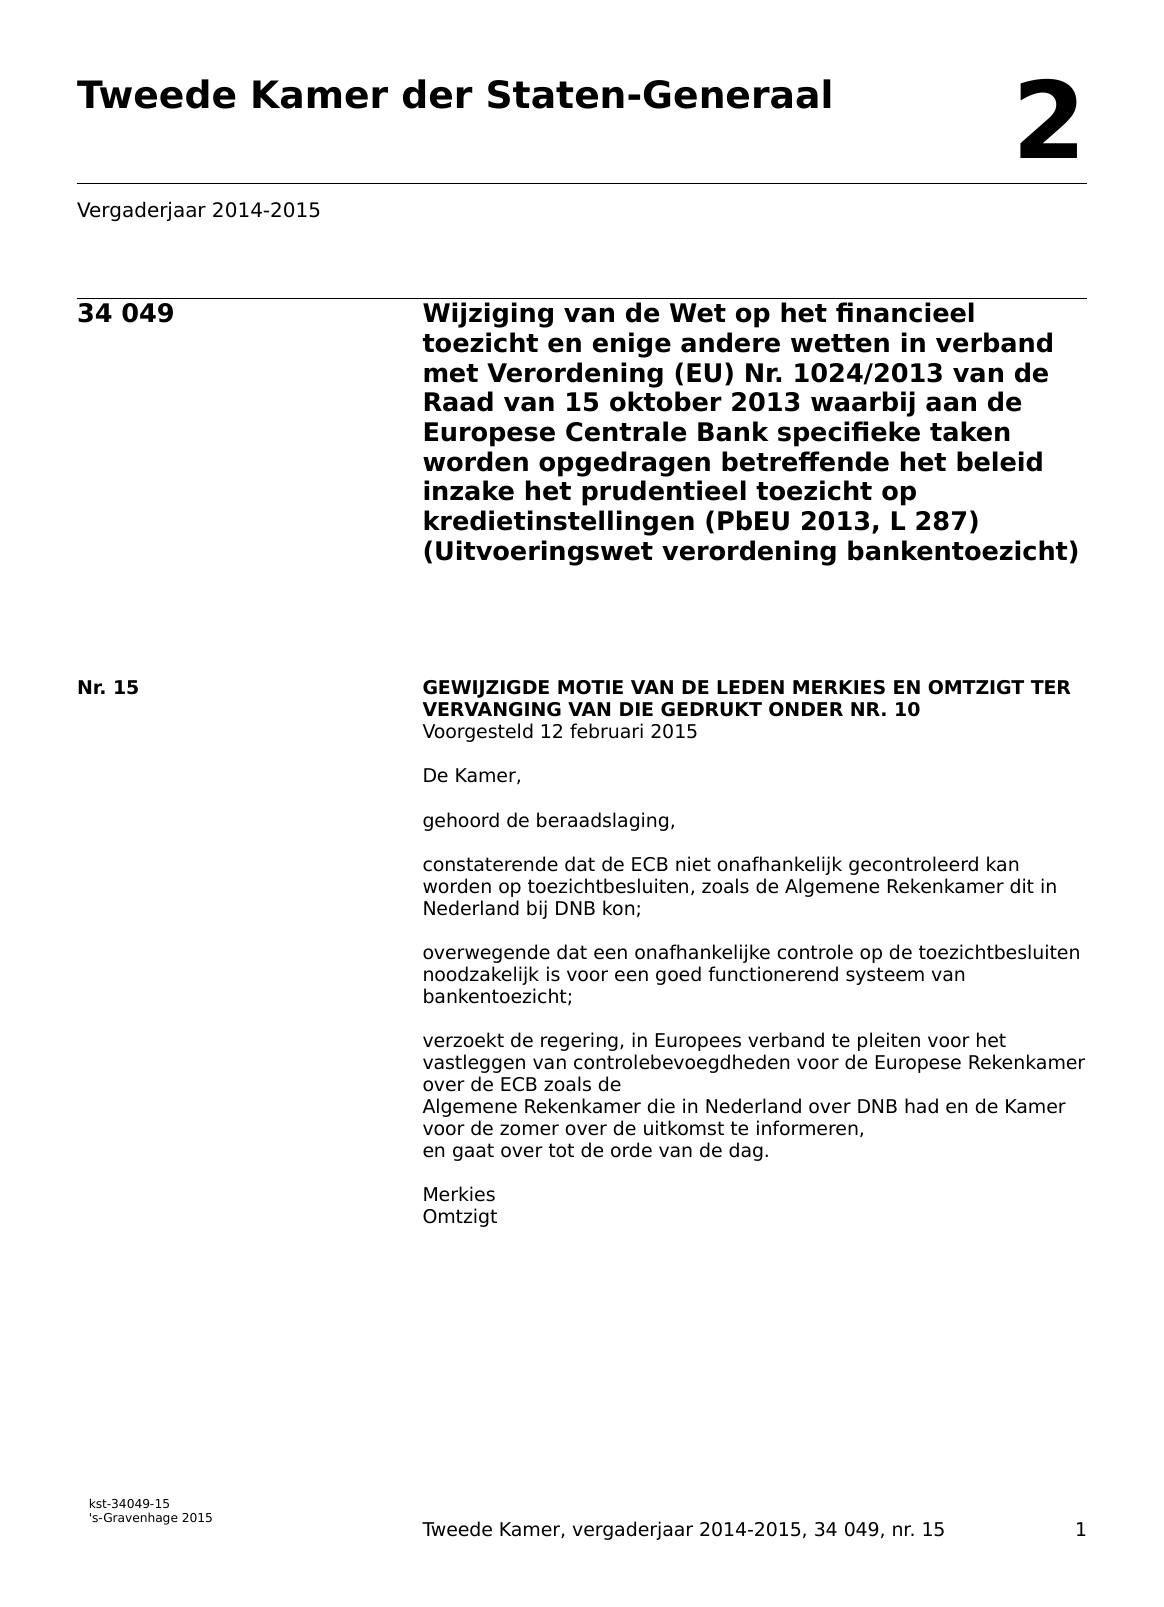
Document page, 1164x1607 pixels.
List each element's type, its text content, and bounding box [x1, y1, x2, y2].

table_cell Vergaderjaar 2014-2015 [77, 184, 1087, 298]
text De Kamer, [422, 765, 1087, 787]
text en gaat over tot de orde van de dag. [422, 1140, 1087, 1162]
text 's-Gravenhage 2015 [88, 1511, 323, 1525]
table_header Tweede Kamer der Staten-Generaal [77, 59, 886, 183]
text Merkies [422, 1184, 1087, 1206]
text kst-34049-15 [88, 1497, 323, 1511]
text gehoord de beraadslaging, [422, 809, 1087, 831]
text Algemene Rekenkamer die in Nederland over DNB had en de Kamer voor de zomer over de uitkomst te informeren, [422, 1096, 1087, 1140]
table_header 2 [886, 59, 1087, 183]
subtitle Nr. 15 GEWIJZIGDE MOTIE VAN DE LEDEN MERKIES EN OMTZIGT TER VERVANGING VAN DIE GEDRUKT ONDER NR. 10 [77, 677, 1087, 721]
text constaterende dat de ECB niet onafhankelijk gecontroleerd kan worden op toezichtbesluiten, zoals de Algemene Rekenkamer dit in Nederland bij DNB kon; [422, 854, 1087, 919]
text Voorgesteld 12 februari 2015 [422, 721, 1087, 743]
text Omtzigt [422, 1206, 1087, 1228]
text overwegende dat een onafhankelijke controle op de toezichtbesluiten noodzakelijk is voor een goed functionerend systeem van bankentoezicht; [422, 942, 1087, 1008]
text verzoekt de regering, in Europees verband te pleiten voor het vastleggen van controlebevoegdheden voor de Europese Rekenkamer over de ECB zoals de [422, 1030, 1087, 1096]
subtitle 34 049 Wijziging van de Wet op het financieel toezicht en enige andere wetten in verband met Verordening (EU) Nr. 1024/2013 van de Raad van 15 oktober 2013 waarbij aan de Europese Centrale Bank specifieke taken worden opgedragen betreffende het beleid inzake het prudentieel toezicht op kredietinstellingen (PbEU 2013, L 287) (Uitvoeringswet verordening bankentoezicht) [77, 299, 1087, 566]
